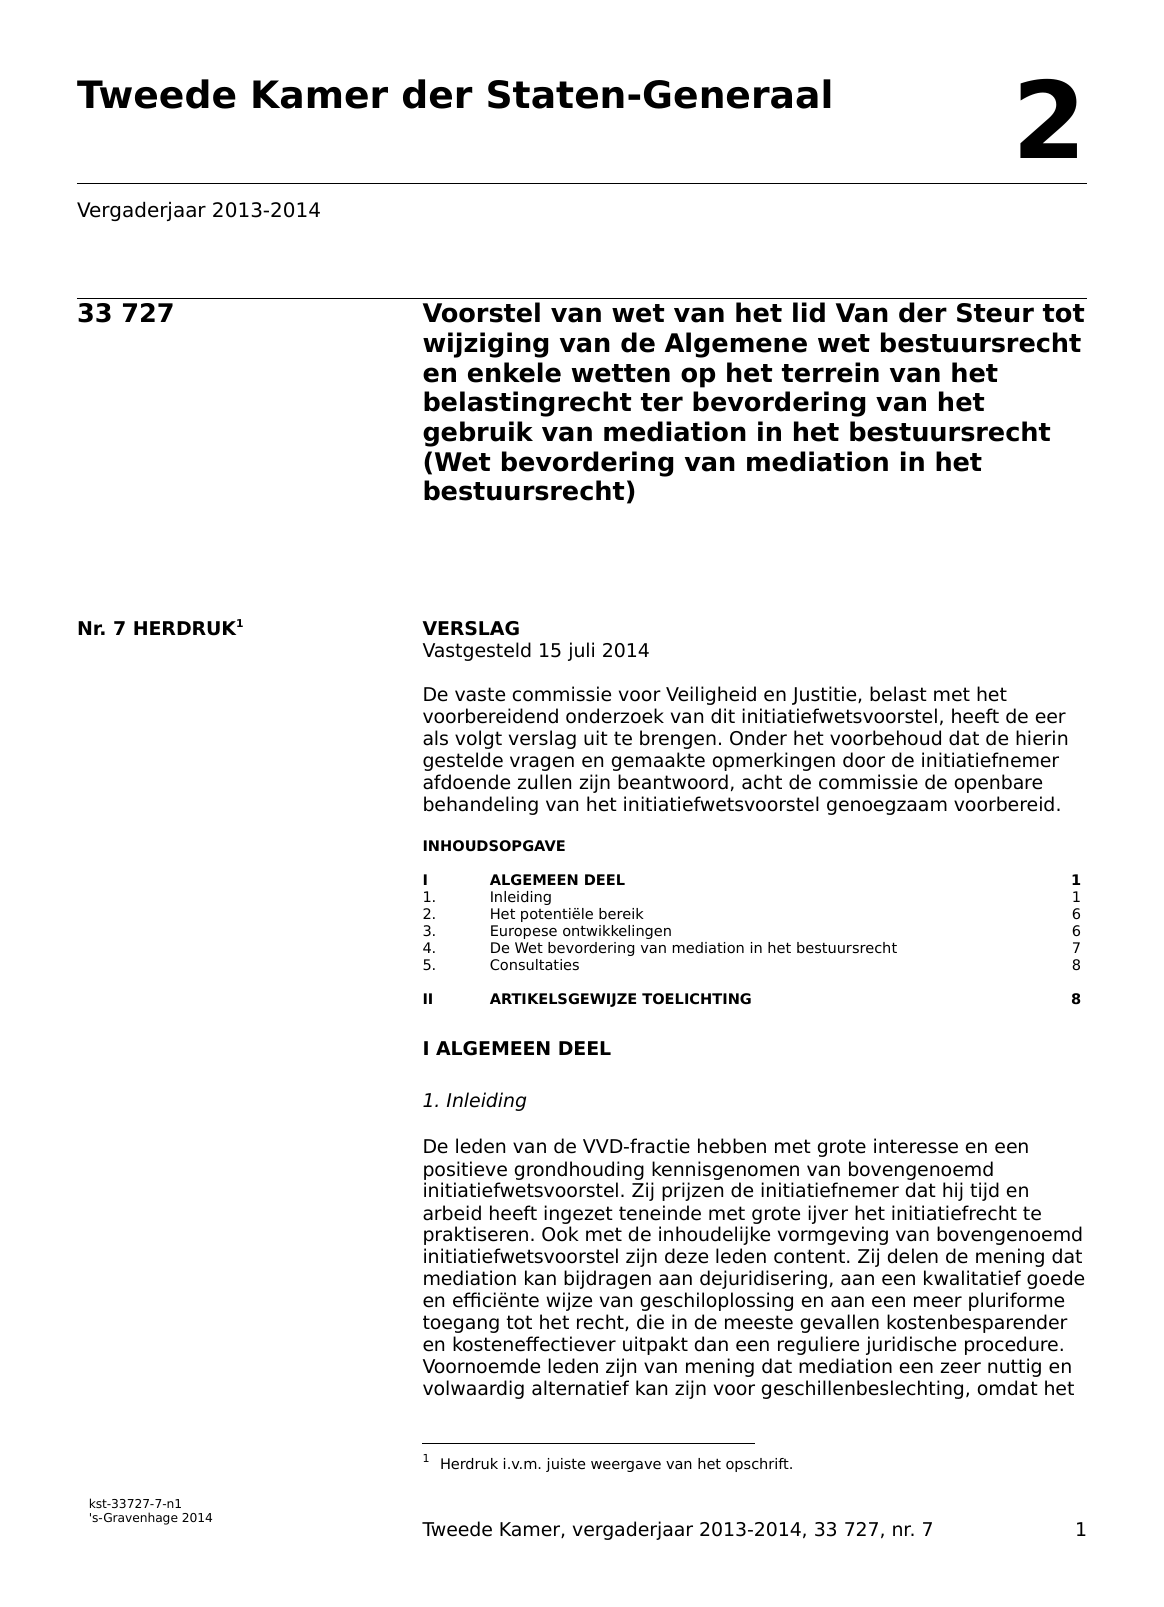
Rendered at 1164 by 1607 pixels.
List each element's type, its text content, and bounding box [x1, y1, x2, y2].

table_cell Europese ontwikkelingen [484, 923, 1022, 939]
text Vastgesteld 15 juli 2014 [422, 640, 1087, 662]
table_cell 1 [1022, 872, 1087, 889]
table_cell I [422, 872, 483, 889]
text De vaste commissie voor Veiligheid en Justitie, belast met het voorbereidend onderzoek van dit initiatiefwetsvoorstel, heeft de eer als volgt verslag uit te brengen. Onder het voorbehoud dat de hierin gestelde vragen en gemaakte opmerkingen door de initiatiefnemer afdoende zullen zijn beantwoord, acht de commissie de openbare behandeling van het initiatiefwetsvoorstel genoegzaam voorbereid. [422, 684, 1087, 816]
table_cell II [422, 991, 483, 1007]
table_header Tweede Kamer der Staten-Generaal [77, 59, 886, 183]
table_cell Inleiding [484, 889, 1022, 906]
table_cell [422, 974, 483, 991]
subtitle 33 727 Voorstel van wet van het lid Van der Steur tot wijziging van de Algemene wet bestuursrecht en enkele wetten op het terrein van het belastingrecht ter bevordering van het gebruik van mediation in het bestuursrecht (Wet bevordering van mediation in het bestuursrecht) [77, 299, 1087, 507]
table_cell 8 [1022, 991, 1087, 1007]
subtitle Nr. 7 HERDRUK VERSLAG [77, 618, 1087, 640]
text Herdruk i.v.m. juiste weergave van het opschrift. [422, 1452, 1087, 1474]
table_header 2 [886, 59, 1087, 183]
table_cell Vergaderjaar 2013-2014 [77, 184, 1087, 298]
subtitle I ALGEMEEN DEEL [422, 1037, 1087, 1059]
text 's-Gravenhage 2014 [88, 1511, 323, 1525]
table_cell 3. [422, 923, 483, 939]
table_cell ARTIKELSGEWIJZE TOELICHTING [484, 991, 1022, 1007]
table_cell 1. [422, 889, 483, 906]
table_cell 7 [1022, 940, 1087, 957]
table_cell Consultaties [484, 957, 1022, 973]
subtitle 1. Inleiding [422, 1089, 1087, 1111]
table_cell [1022, 855, 1087, 872]
table_cell 5. [422, 957, 483, 973]
table_cell De Wet bevordering van mediation in het bestuursrecht [484, 940, 1022, 957]
table_cell 6 [1022, 906, 1087, 923]
table_cell [1022, 974, 1087, 991]
table_cell [484, 855, 1022, 872]
table_cell 6 [1022, 923, 1087, 939]
text kst-33727-7-n1 [88, 1497, 323, 1511]
text De leden van de VVD-fractie hebben met grote interesse en een positieve grondhouding kennisgenomen van bovengenoemd initiatiefwetsvoorstel. Zij prijzen de initiatiefnemer dat hij tijd en arbeid heeft ingezet teneinde met grote ijver het initiatiefrecht te praktiseren. Ook met de inhoudelijke vormgeving van bovengenoemd initiatiefwetsvoorstel zijn deze leden content. Zij delen de mening dat mediation kan bijdragen aan dejuridisering, aan een kwalitatief goede en efficiënte wijze van geschiloplossing en aan een meer pluriforme toegang tot het recht, die in de meeste gevallen kostenbesparender en kosteneffectiever uitpakt dan een reguliere juridische procedure. Voornoemde leden zijn van mening dat mediation een zeer nuttig en volwaardig alternatief kan zijn voor geschillenbeslechting, omdat het [422, 1136, 1087, 1400]
table_cell 2. [422, 906, 483, 923]
table_cell ALGEMEEN DEEL [484, 872, 1022, 889]
table_cell 1 [1022, 889, 1087, 906]
table_header [1022, 838, 1087, 855]
table_header INHOUDSOPGAVE [422, 838, 1022, 855]
table_cell Het potentiële bereik [484, 906, 1022, 923]
table_cell 4. [422, 940, 483, 957]
table_cell [422, 855, 483, 872]
table_cell [484, 974, 1022, 991]
table_cell 8 [1022, 957, 1087, 973]
